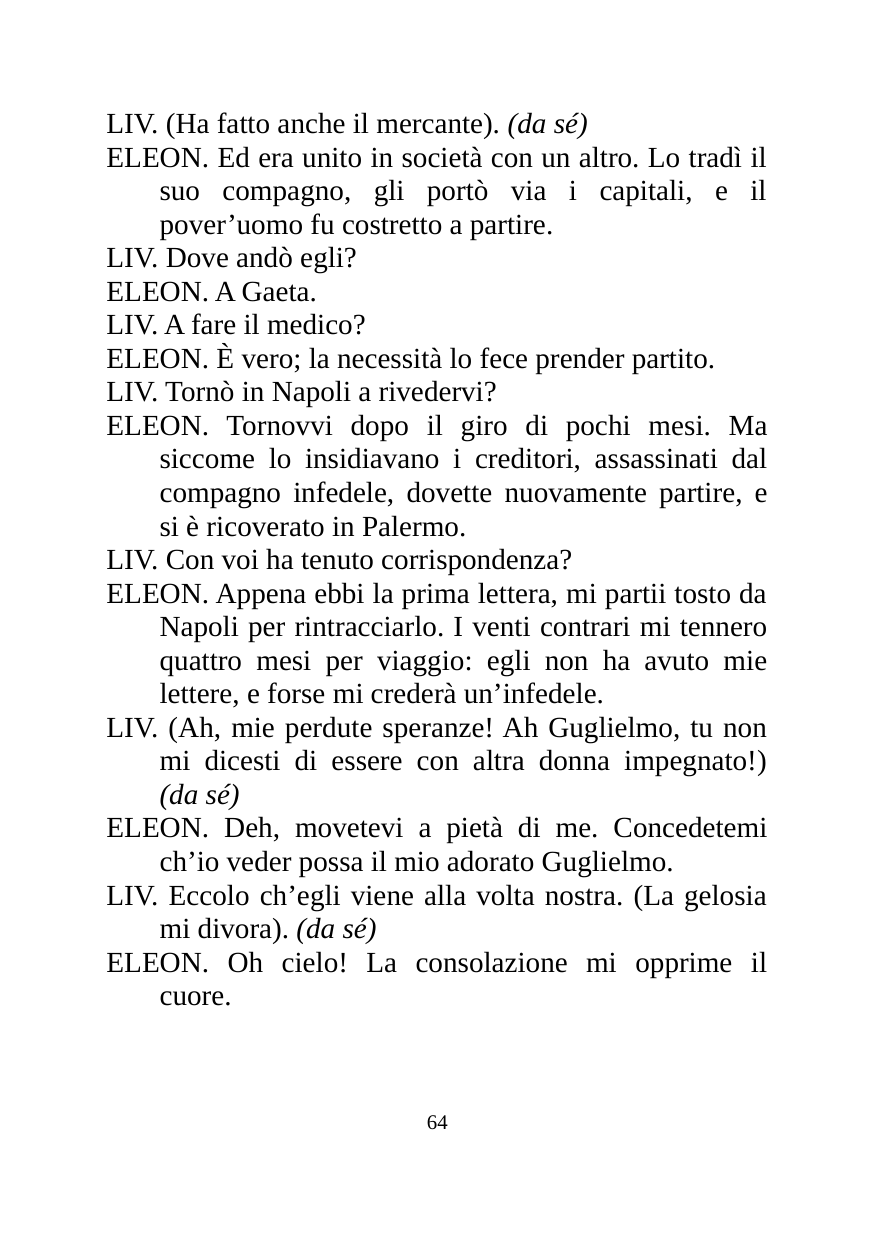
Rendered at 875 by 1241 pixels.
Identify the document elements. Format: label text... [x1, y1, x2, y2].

text LIV. A fare il medico? [106, 307, 768, 341]
text ELEON. Deh, movetevi a pietà di me. Concedetemi ch’io veder possa il mio adorato Guglielmo. [106, 811, 768, 878]
text LIV. Dove andò egli? [106, 240, 768, 274]
text ELEON. Appena ebbi la prima lettera, mi partii tosto da Napoli per rintracciarlo. I venti contrari mi tennero quattro mesi per viaggio: egli non ha avuto mie lettere, e forse mi crederà un’infedele. [106, 576, 768, 710]
text LIV. Tornò in Napoli a rivedervi? [106, 374, 768, 408]
text LIV. Eccolo ch’egli viene alla volta nostra. (La gelosia mi divora). (da sé) [106, 878, 768, 945]
text ELEON. A Gaeta. [106, 274, 768, 307]
text ELEON. È vero; la necessità lo fece prender partito. [106, 341, 768, 374]
text ELEON. Tornovvi dopo il giro di pochi mesi. Ma siccome lo insidiavano i creditori, assassinati dal compagno infedele, dovette nuovamente partire, e si è ricoverato in Palermo. [106, 408, 768, 542]
text LIV. (Ha fatto anche il mercante). (da sé) [106, 106, 768, 140]
text ELEON. Oh cielo! La consolazione mi opprime il cuore. [106, 945, 768, 1012]
text ELEON. Ed era unito in società con un altro. Lo tradì il suo compagno, gli portò via i capitali, e il pover’uomo fu costretto a partire. [106, 140, 768, 240]
text LIV. Con voi ha tenuto corrispondenza? [106, 542, 768, 576]
text LIV. (Ah, mie perdute speranze! Ah Guglielmo, tu non mi dicesti di essere con altra donna impegnato!) (da sé) [106, 710, 768, 811]
